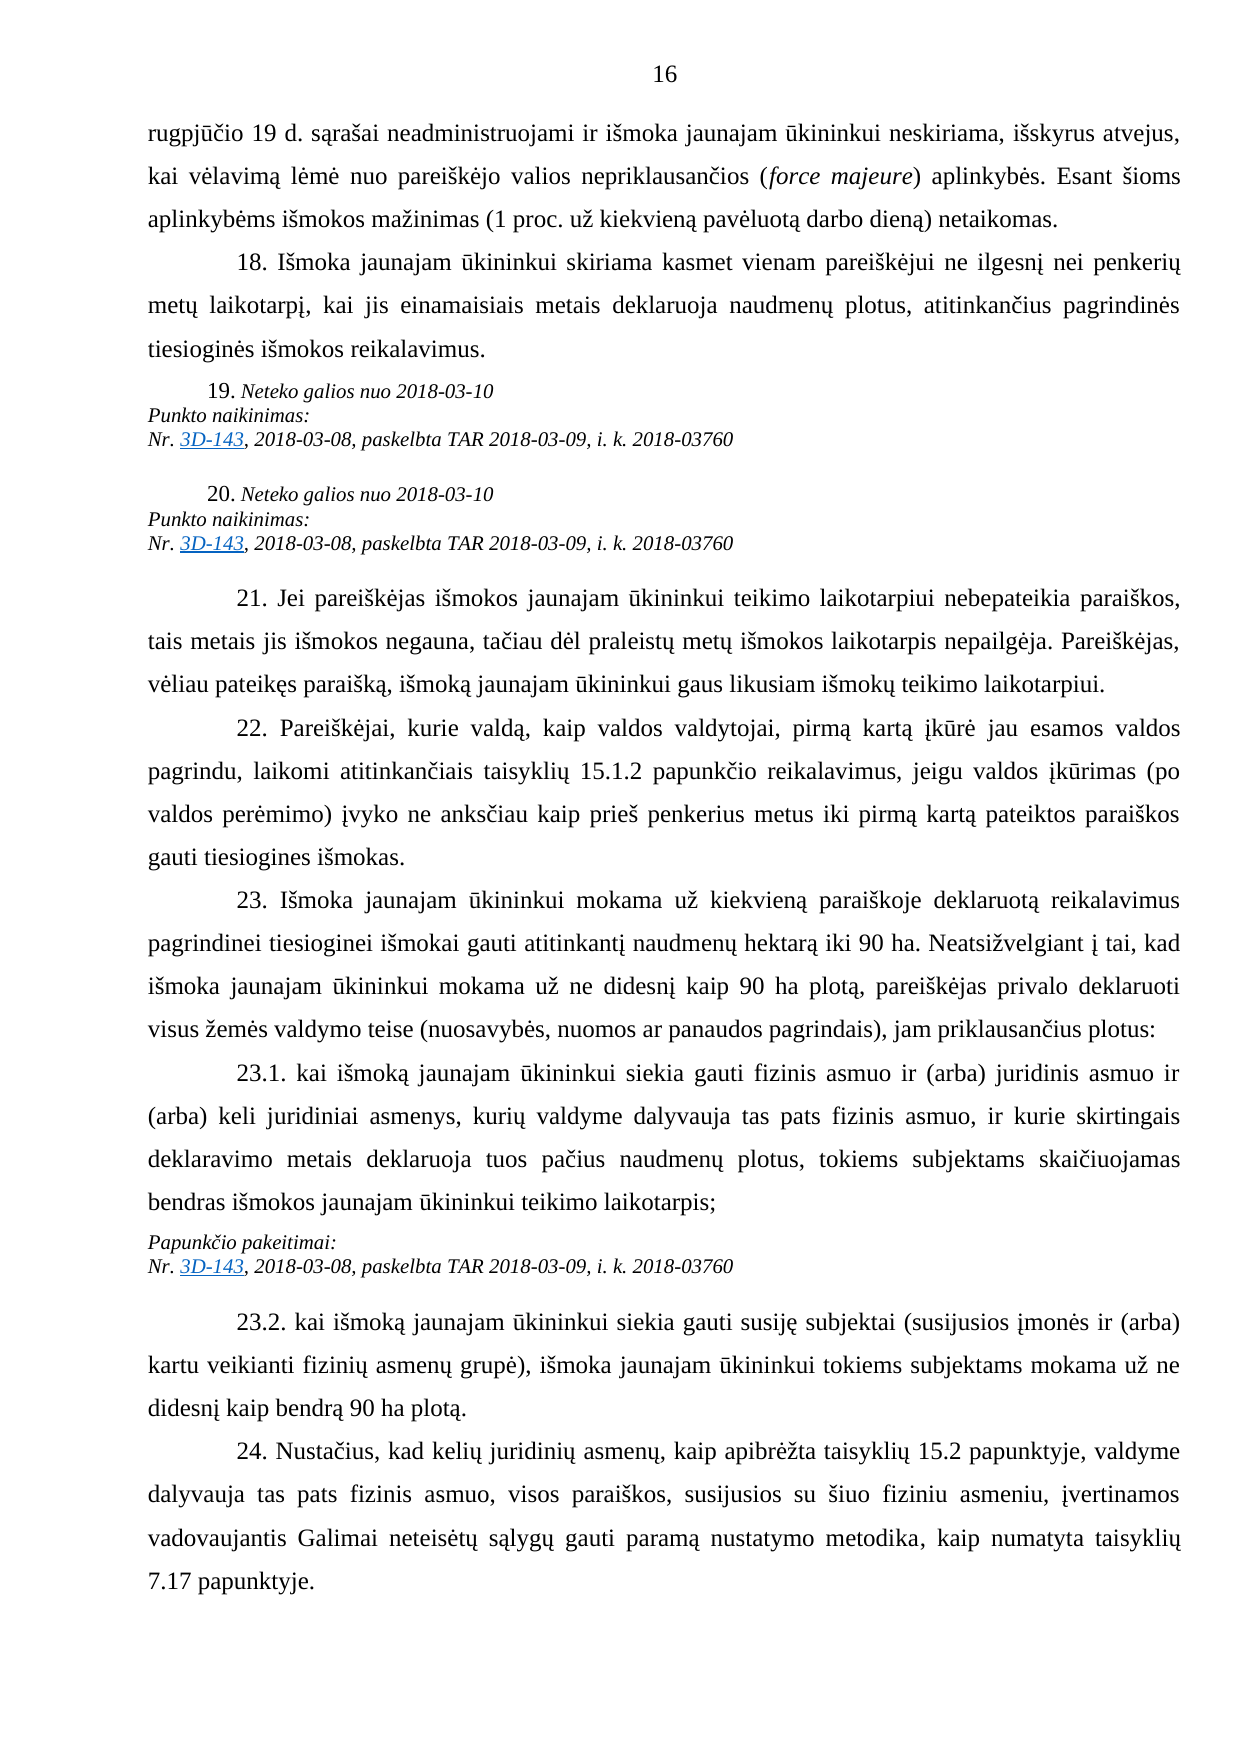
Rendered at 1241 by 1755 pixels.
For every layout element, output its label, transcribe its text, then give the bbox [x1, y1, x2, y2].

text 19. Neteko galios nuo 2018-03-10 [148, 377, 1181, 403]
text 24. Nustačius, kad kelių juridinių asmenų, kaip apibrėžta taisyklių 15.2 papunktyje, valdyme dalyvauja tas pats fizinis asmuo, visos paraiškos, susijusios su šiuo fiziniu asmeniu, įvertinamos vadovaujantis Galimai neteisėtų sąlygų gauti paramą nustatymo metodika, kaip numatyta taisyklių 7.17 papunktyje. [148, 1436, 1181, 1594]
text 23. Išmoka jaunajam ūkininkui mokama už kiekvieną paraiškoje deklaruotą reikalavimus pagrindinei tiesioginei išmokai gauti atitinkantį naudmenų hektarą iki 90 ha. Neatsižvelgiant į tai, kad išmoka jaunajam ūkininkui mokama už ne didesnį kaip 90 ha plotą, pareiškėjas privalo deklaruoti visus žemės valdymo teise (nuosavybės, nuomos ar panaudos pagrindais), jam priklausančius plotus: [148, 885, 1181, 1043]
text 20. Neteko galios nuo 2018-03-10 [148, 480, 1181, 506]
text 21. Jei pareiškėjas išmokos jaunajam ūkininkui teikimo laikotarpiui nebepateikia paraiškos, tais metais jis išmokos negauna, tačiau dėl praleistų metų išmokos laikotarpis nepailgėja. Pareiškėjas, vėliau pateikęs paraišką, išmoką jaunajam ūkininkui gaus likusiam išmokų teikimo laikotarpiui. [148, 583, 1181, 698]
text Papunkčio pakeitimai: [148, 1230, 1181, 1254]
text 23.1. kai išmoką jaunajam ūkininkui siekia gauti fizinis asmuo ir (arba) juridinis asmuo ir (arba) keli juridiniai asmenys, kurių valdyme dalyvauja tas pats fizinis asmuo, ir kurie skirtingais deklaravimo metais deklaruoja tuos pačius naudmenų plotus, tokiems subjektams skaičiuojamas bendras išmokos jaunajam ūkininkui teikimo laikotarpis; [148, 1058, 1181, 1216]
text 18. Išmoka jaunajam ūkininkui skiriama kasmet vienam pareiškėjui ne ilgesnį nei penkerių metų laikotarpį, kai jis einamaisiais metais deklaruoja naudmenų plotus, atitinkančius pagrindinės tiesioginės išmokos reikalavimus. [148, 247, 1181, 362]
text Punkto naikinimas: [148, 506, 1181, 531]
text rugpjūčio 19 d. sąrašai neadministruojami ir išmoka jaunajam ūkininkui neskiriama, išskyrus atvejus, kai vėlavimą lėmė nuo pareiškėjo valios nepriklausančios (force majeure) aplinkybės. Esant šioms aplinkybėms išmokos mažinimas (1 proc. už kiekvieną pavėluotą darbo dieną) netaikomas. [148, 118, 1181, 233]
text 22. Pareiškėjai, kurie valdą, kaip valdos valdytojai, pirmą kartą įkūrė jau esamos valdos pagrindu, laikomi atitinkančiais taisyklių 15.1.2 papunkčio reikalavimus, jeigu valdos įkūrimas (po valdos perėmimo) įvyko ne anksčiau kaip prieš penkerius metus iki pirmą kartą pateiktos paraiškos gauti tiesiogines išmokas. [148, 713, 1181, 871]
text Nr. 3D-143, 2018-03-08, paskelbta TAR 2018-03-09, i. k. 2018-03760 [148, 427, 1181, 451]
text Nr. 3D-143, 2018-03-08, paskelbta TAR 2018-03-09, i. k. 2018-03760 [148, 531, 1181, 554]
text Punkto naikinimas: [148, 403, 1181, 427]
text Nr. 3D-143, 2018-03-08, paskelbta TAR 2018-03-09, i. k. 2018-03760 [148, 1254, 1181, 1278]
text 23.2. kai išmoką jaunajam ūkininkui siekia gauti susiję subjektai (susijusios įmonės ir (arba) kartu veikianti fizinių asmenų grupė), išmoka jaunajam ūkininkui tokiems subjektams mokama už ne didesnį kaip bendrą 90 ha plotą. [148, 1307, 1181, 1422]
